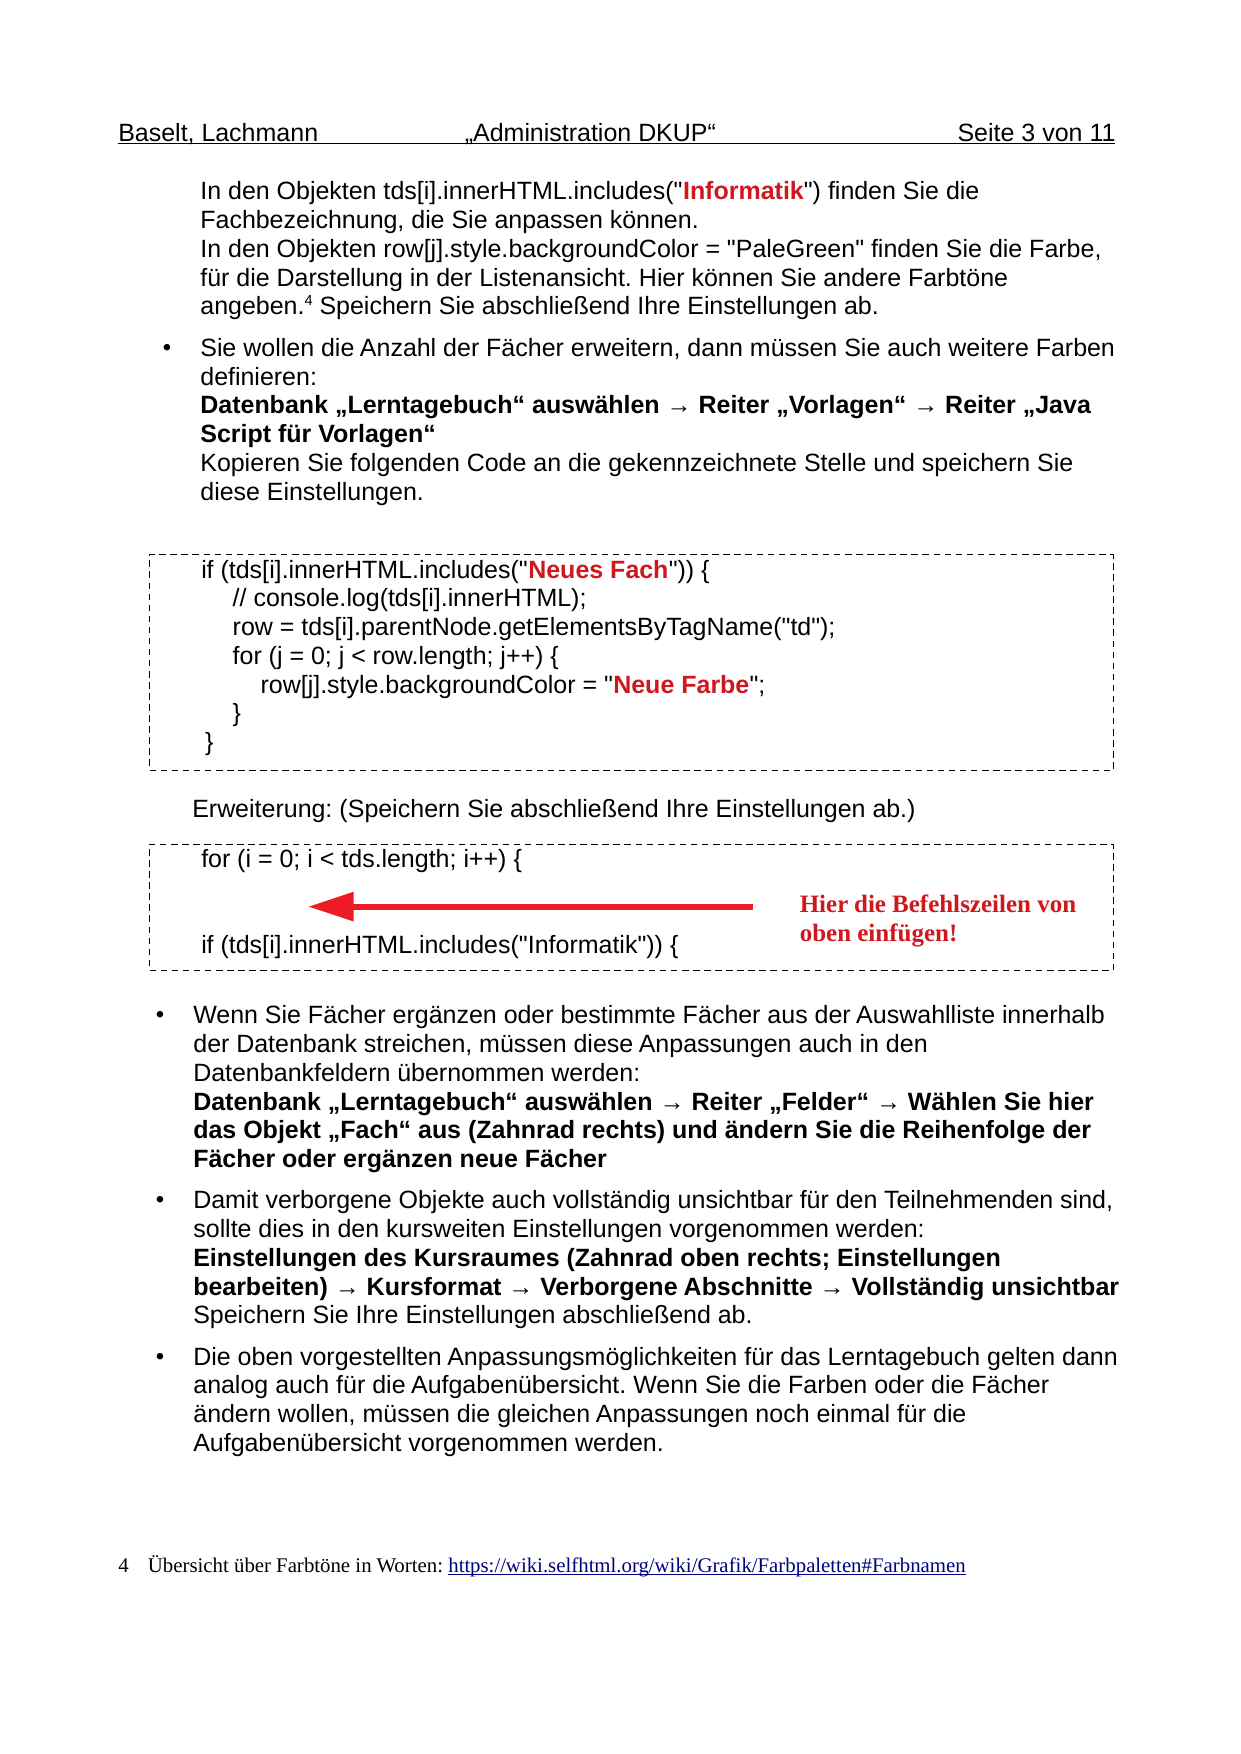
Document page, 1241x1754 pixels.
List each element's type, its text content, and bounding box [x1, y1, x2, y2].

list Damit verborgene Objekte auch vollständig unsichtbar für den Teilnehmenden sind, sollte dies in den kursweiten Einstellungen vorgenommen werden: Einstellungen des Kursraumes (Zahnrad oben rechts; Einstellungen bearbeiten) → Kursformat → Verborgene Abschnitte → Vollständig unsichtbar Speichern Sie Ihre Einstellungen abschließend ab. [156, 1185, 1122, 1329]
list Die oben vorgestellten Anpassungsmöglichkeiten für das Lerntagebuch gelten dann analog auch für die Aufgabenübersicht. Wenn Sie die Farben oder die Fächer ändern wollen, müssen die gleichen Anpassungen noch einmal für die Aufgabenübersicht vorgenommen werden. [156, 1342, 1122, 1457]
list In den Objekten tds[i].innerHTML.includes("Informatik") finden Sie die Fachbezeichnung, die Sie anpassen können. In den Objekten row[j].style.backgroundColor = "PaleGreen" finden Sie die Farbe, für die Darstellung in der Listenansicht. Hier können Sie andere Farbtöne angeben. Speichern Sie abschließend Ihre Einstellungen ab. [163, 176, 1122, 320]
list Wenn Sie Fächer ergänzen oder bestimmte Fächer aus der Auswahlliste innerhalb der Datenbank streichen, müssen diese Anpassungen auch in den Datenbankfeldern übernommen werden: Datenbank „Lerntagebuch“ auswählen → Reiter „Felder“ → Wählen Sie hier das Objekt „Fach“ aus (Zahnrad rechts) und ändern Sie die Reihenfolge der Fächer oder ergänzen neue Fächer [156, 1000, 1122, 1173]
list Übersicht über Farbtöne in Worten: https://wiki.selfhtml.org/wiki/Grafik/Farbpaletten#Farbnamen [118, 1553, 1122, 1577]
text Erweiterung: (Speichern Sie abschließend Ihre Einstellungen ab.) [118, 794, 1122, 823]
list Sie wollen die Anzahl der Fächer erweitern, dann müssen Sie auch weitere Farben definieren: Datenbank „Lerntagebuch“ auswählen → Reiter „Vorlagen“ → Reiter „Java Script für Vorlagen“ Kopieren Sie folgenden Code an die gekennzeichnete Stelle und speichern Sie diese Einstellungen. [163, 333, 1122, 534]
